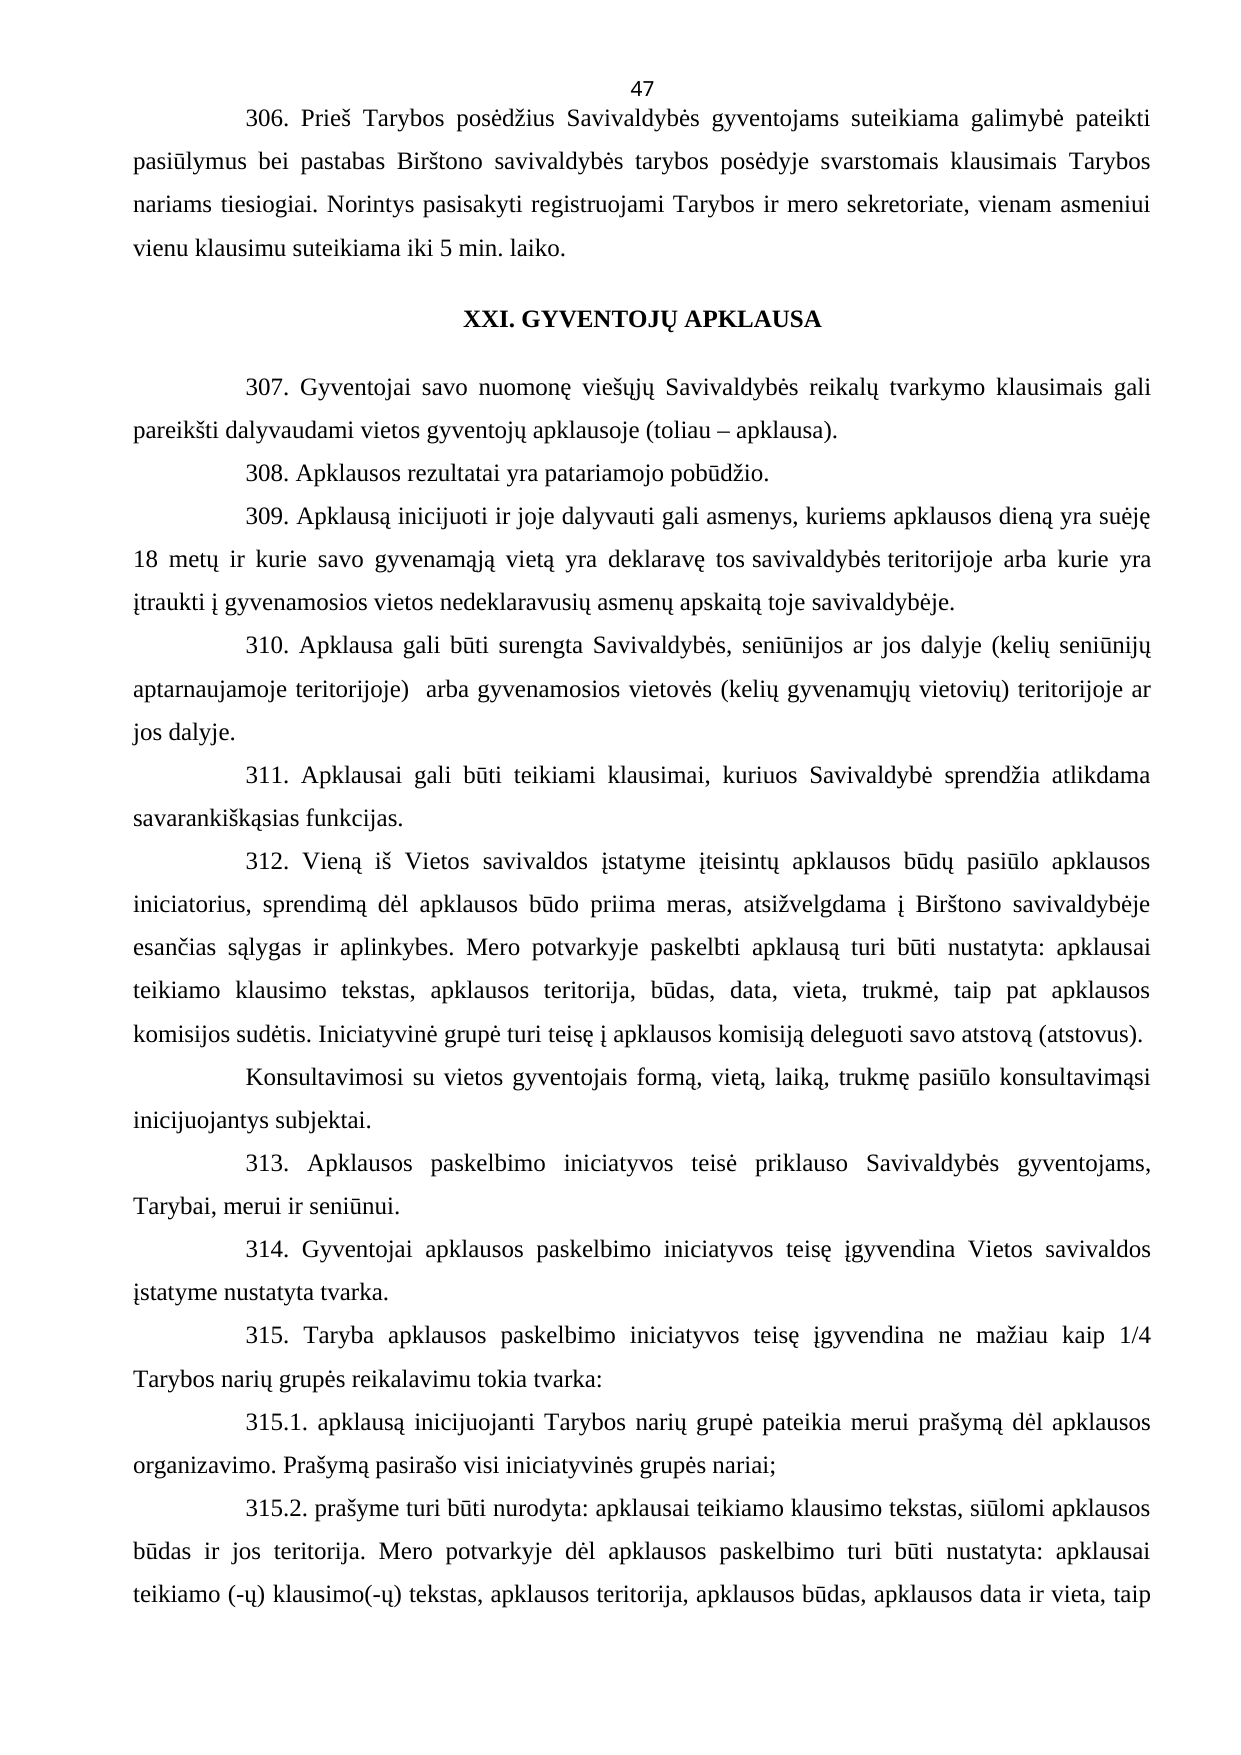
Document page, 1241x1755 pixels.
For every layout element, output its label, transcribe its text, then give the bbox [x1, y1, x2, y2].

text 311. Apklausai gali būti teikiami klausimai, kuriuos Savivaldybė sprendžia atlikdama savarankiškąsias funkcijas. [133, 760, 1152, 832]
text 315.2. prašyme turi būti nurodyta: apklausai teikiamo klausimo tekstas, siūlomi apklausos būdas ir jos teritorija. Mero potvarkyje dėl apklausos paskelbimo turi būti nustatyta: apklausai teikiamo (-ų) klausimo(-ų) tekstas, apklausos teritorija, apklausos būdas, apklausos data ir vieta, taip [133, 1493, 1152, 1608]
text 313. Apklausos paskelbimo iniciatyvos teisė priklauso Savivaldybės gyventojams, Tarybai, merui ir seniūnui. [133, 1148, 1152, 1220]
text 312. Vieną iš Vietos savivaldos įstatyme įteisintų apklausos būdų pasiūlo apklausos iniciatorius, sprendimą dėl apklausos būdo priima meras, atsižvelgdama į Birštono savivaldybėje esančias sąlygas ir aplinkybes. Mero potvarkyje paskelbti apklausą turi būti nustatyta: apklausai teikiamo klausimo tekstas, apklausos teritorija, būdas, data, vieta, trukmė, taip pat apklausos komisijos sudėtis. Iniciatyvinė grupė turi teisę į apklausos komisiją deleguoti savo atstovą (atstovus). [133, 846, 1152, 1047]
text 309. Apklausą inicijuoti ir joje dalyvauti gali asmenys, kuriems apklausos dieną yra suėję 18 metų ir kurie savo gyvenamąją vietą yra deklaravę tos savivaldybės teritorijoje arba kurie yra įtraukti į gyvenamosios vietos nedeklaravusių asmenų apskaitą toje savivaldybėje. [133, 501, 1152, 616]
text 307. Gyventojai savo nuomonę viešųjų Savivaldybės reikalų tvarkymo klausimais gali pareikšti dalyvaudami vietos gyventojų apklausoje (toliau – apklausa). [133, 372, 1152, 444]
text 306. Prieš Tarybos posėdžius Savivaldybės gyventojams suteikiama galimybė pateikti pasiūlymus bei pastabas Birštono savivaldybės tarybos posėdyje svarstomais klausimais Tarybos nariams tiesiogiai. Norintys pasisakyti registruojami Tarybos ir mero sekretoriate, vienam asmeniui vienu klausimu suteikiama iki 5 min. laiko. [133, 103, 1152, 261]
text 310. Apklausa gali būti surengta Savivaldybės, seniūnijos ar jos dalyje (kelių seniūnijų aptarnaujamoje teritorijoje) arba gyvenamosios vietovės (kelių gyvenamųjų vietovių) teritorijoje ar jos dalyje. [133, 631, 1152, 746]
text Konsultavimosi su vietos gyventojais formą, vietą, laiką, trukmę pasiūlo konsultavimąsi inicijuojantys subjektai. [133, 1062, 1152, 1134]
text XXI. GYVENTOJŲ APKLAUSA [133, 304, 1152, 333]
text 315. Taryba apklausos paskelbimo iniciatyvos teisę įgyvendina ne mažiau kaip 1/4 Tarybos narių grupės reikalavimu tokia tvarka: [133, 1321, 1152, 1392]
text 314. Gyventojai apklausos paskelbimo iniciatyvos teisę įgyvendina Vietos savivaldos įstatyme nustatyta tvarka. [133, 1234, 1152, 1306]
text 308. Apklausos rezultatai yra patariamojo pobūdžio. [133, 458, 1152, 487]
text 315.1. apklausą inicijuojanti Tarybos narių grupė pateikia merui prašymą dėl apklausos organizavimo. Prašymą pasirašo visi iniciatyvinės grupės nariai; [133, 1407, 1152, 1479]
